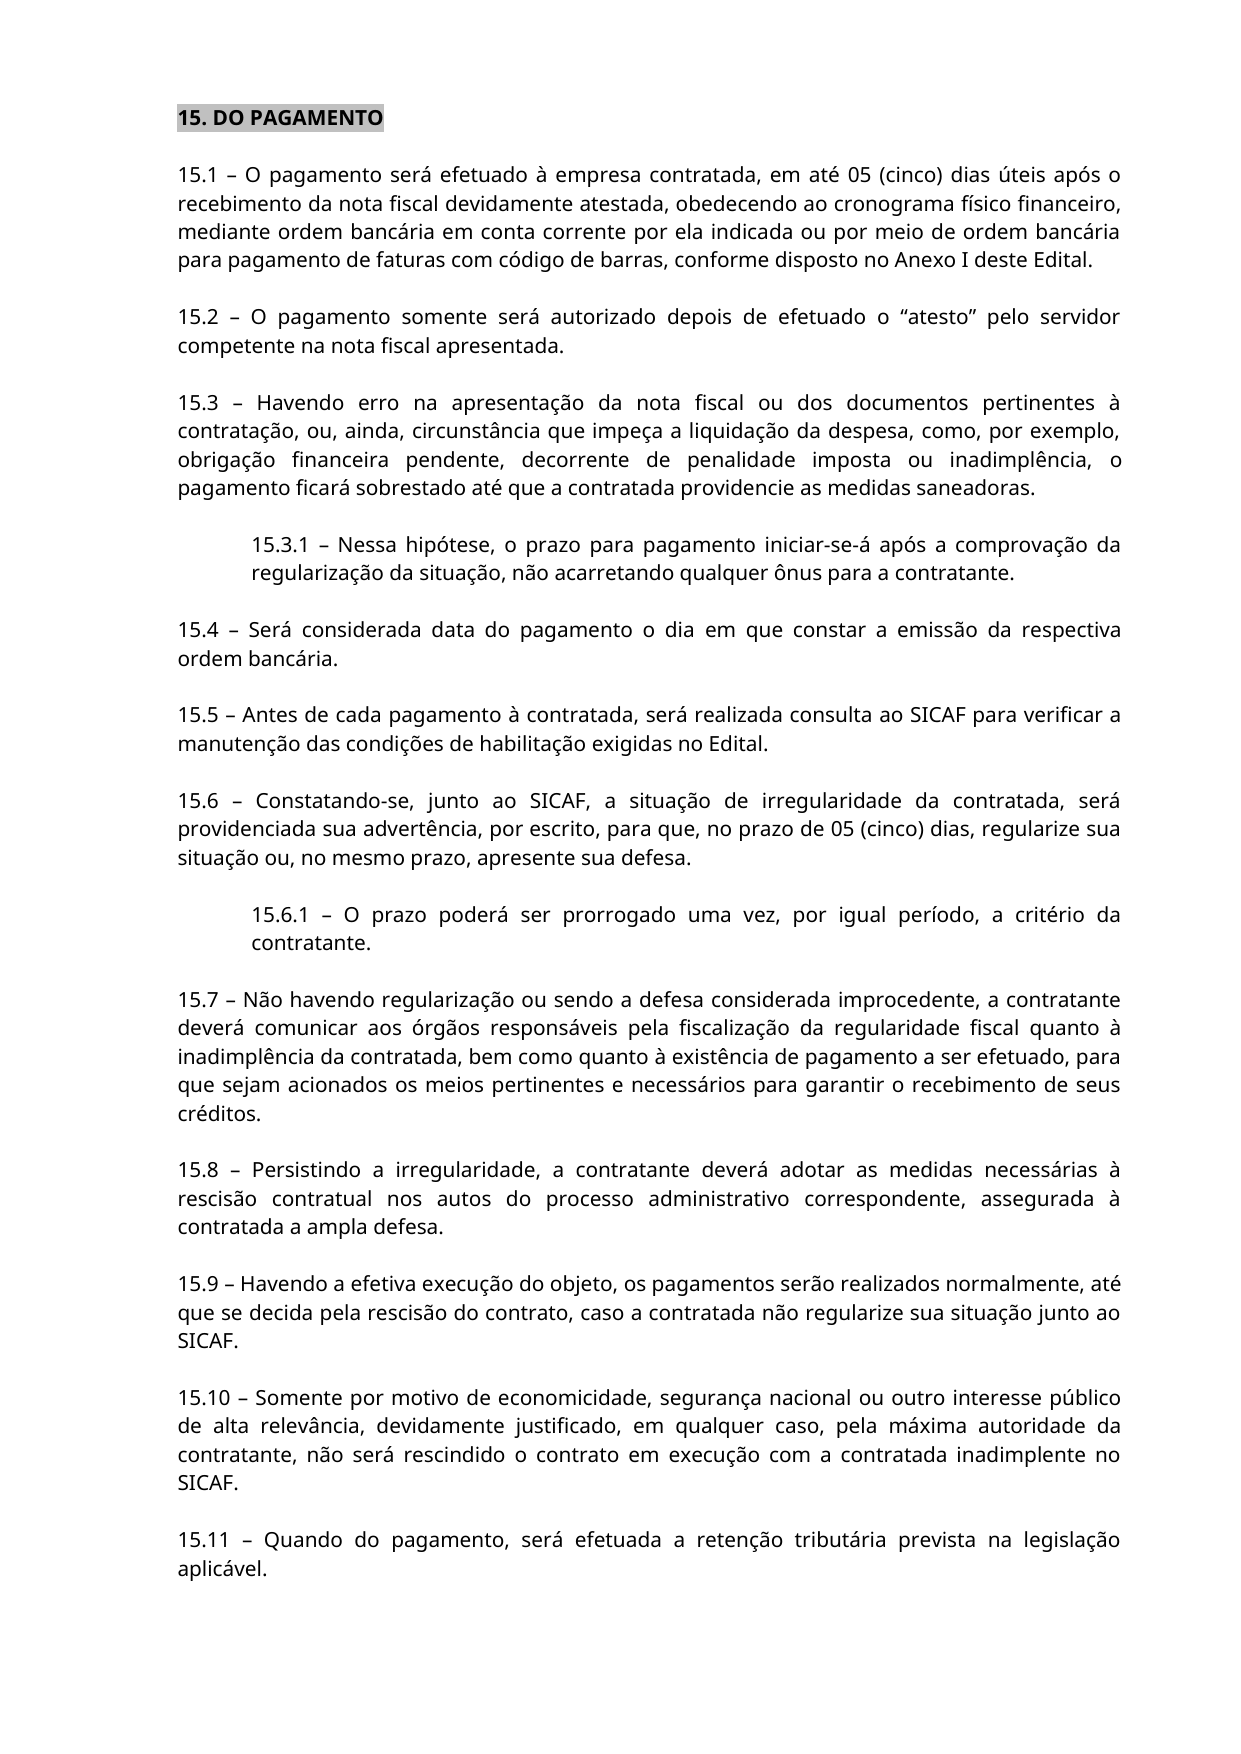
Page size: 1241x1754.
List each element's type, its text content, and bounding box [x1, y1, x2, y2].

list 15.6.1 – O prazo poderá ser prorrogado uma vez, por igual período, a critério da contratante. [251, 900, 1122, 957]
text 15.10 – Somente por motivo de economicidade, segurança nacional ou outro interesse público de alta relevância, devidamente justificado, em qualquer caso, pela máxima autoridade da contratante, não será rescindido o contrato em execução com a contratada inadimplente no SICAF. [177, 1383, 1122, 1497]
text 15.3 – Havendo erro na apresentação da nota fiscal ou dos documentos pertinentes à contratação, ou, ainda, circunstância que impeça a liquidação da despesa, como, por exemplo, obrigação financeira pendente, decorrente de penalidade imposta ou inadimplência, o pagamento ficará sobrestado até que a contratada providencie as medidas saneadoras. [177, 388, 1122, 502]
list 15.4 – Será considerada data do pagamento o dia em que constar a emissão da respectiva ordem bancária. [177, 615, 1122, 672]
list 15.8 – Persistindo a irregularidade, a contratante deverá adotar as medidas necessárias à rescisão contratual nos autos do processo administrativo correspondente, assegurada à contratada a ampla defesa. [177, 1156, 1122, 1241]
text 15.3.1 – Nessa hipótese, o prazo para pagamento iniciar-se-á após a comprovação da regularização da situação, não acarretando qualquer ônus para a contratante. [251, 530, 1122, 587]
list 15.5 – Antes de cada pagamento à contratada, será realizada consulta ao SICAF para verificar a manutenção das condições de habilitação exigidas no Edital. [177, 701, 1122, 757]
list 15.6 – Constatando-se, junto ao SICAF, a situação de irregularidade da contratada, será providenciada sua advertência, por escrito, para que, no prazo de 05 (cinco) dias, regularize sua situação ou, no mesmo prazo, apresente sua defesa. [177, 786, 1122, 871]
text 15.2 – O pagamento somente será autorizado depois de efetuado o “atesto” pelo servidor competente na nota fiscal apresentada. [177, 302, 1122, 359]
list 15.9 – Havendo a efetiva execução do objeto, os pagamentos serão realizados normalmente, até que se decida pela rescisão do contrato, caso a contratada não regularize sua situação junto ao SICAF. [177, 1269, 1122, 1355]
text 15. DO PAGAMENTO [177, 103, 1122, 132]
text 15.1 – O pagamento será efetuado à empresa contratada, em até 05 (cinco) dias úteis após o recebimento da nota fiscal devidamente atestada, obedecendo ao cronograma físico financeiro, mediante ordem bancária em conta corrente por ela indicada ou por meio de ordem bancária para pagamento de faturas com código de barras, conforme disposto no Anexo I deste Edital. [177, 160, 1122, 274]
text 15.11 – Quando do pagamento, será efetuada a retenção tributária prevista na legislação aplicável. [177, 1525, 1122, 1582]
list 15.7 – Não havendo regularização ou sendo a defesa considerada improcedente, a contratante deverá comunicar aos órgãos responsáveis pela fiscalização da regularidade fiscal quanto à inadimplência da contratada, bem como quanto à existência de pagamento a ser efetuado, para que sejam acionados os meios pertinentes e necessários para garantir o recebimento de seus créditos. [177, 985, 1122, 1127]
